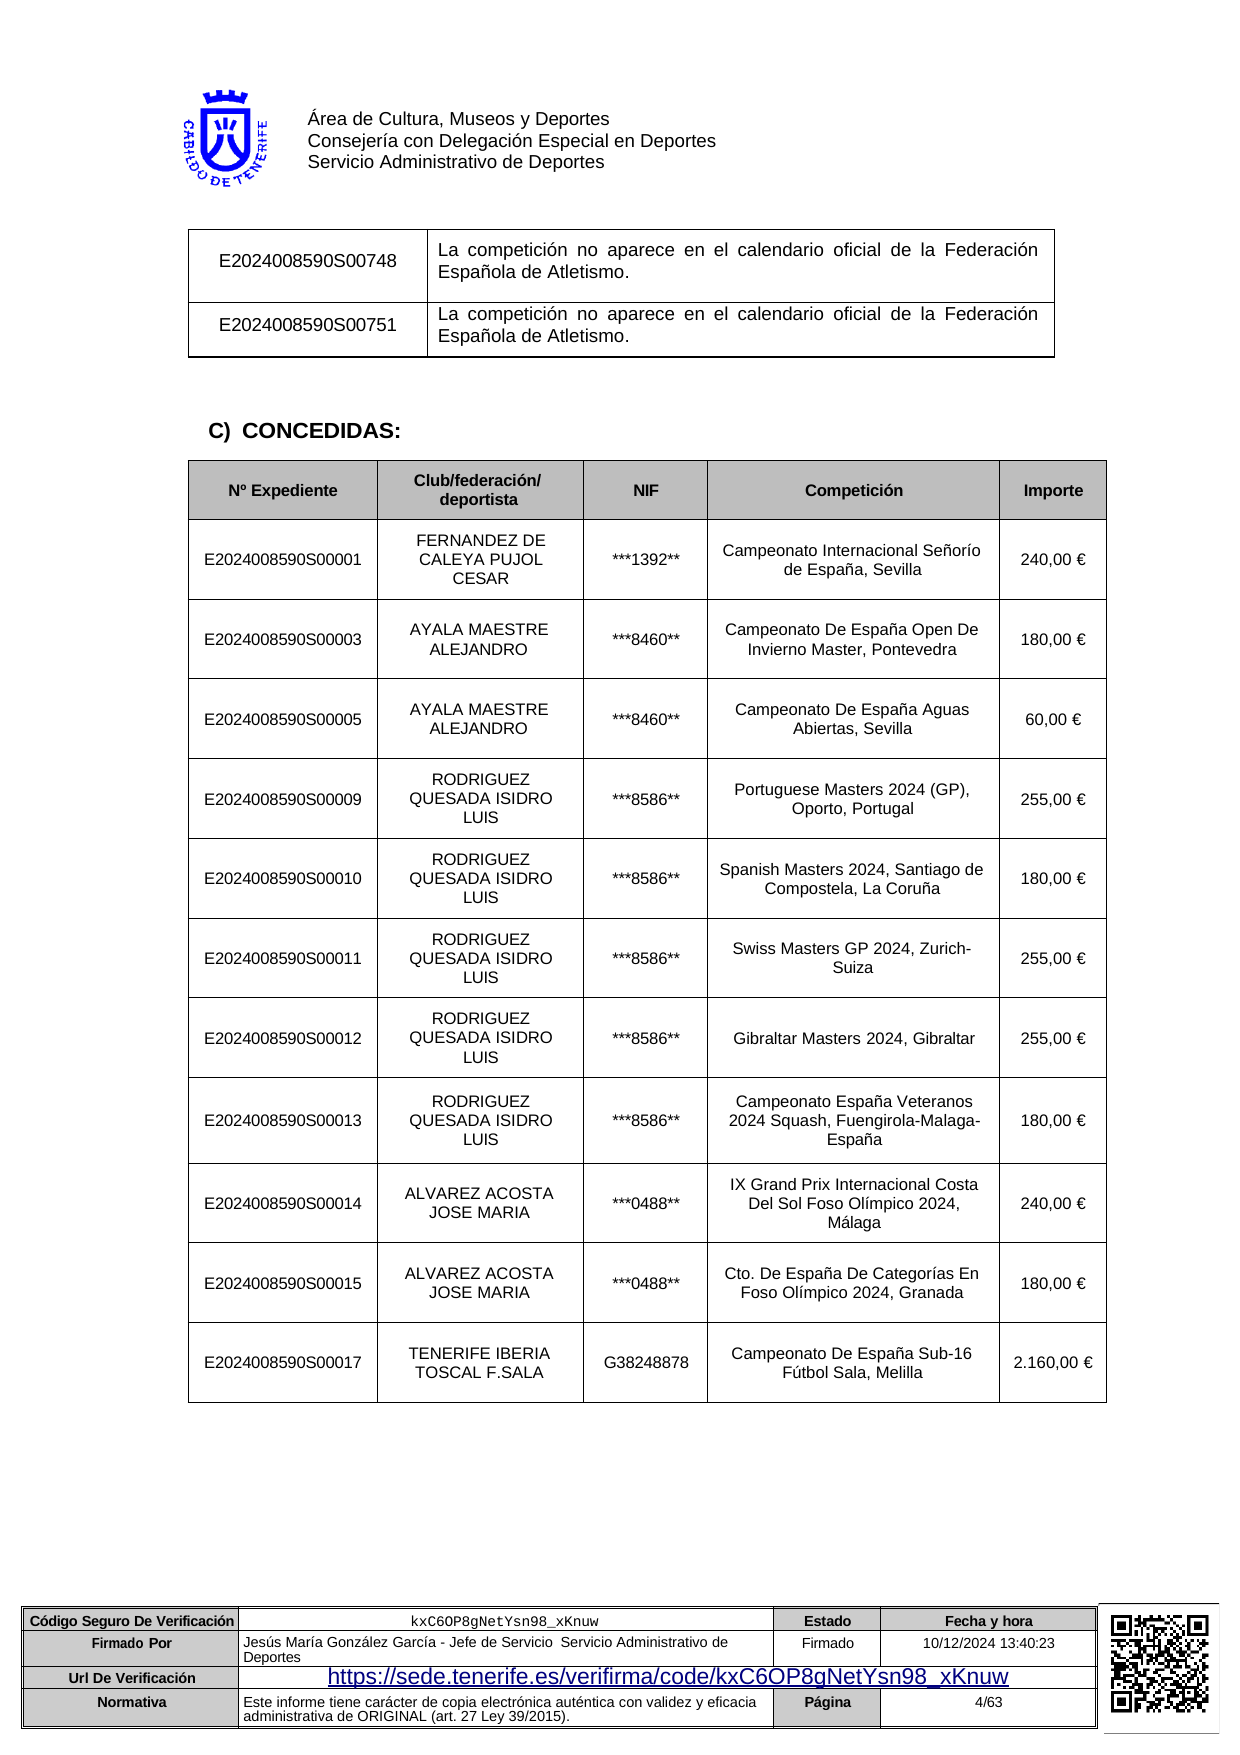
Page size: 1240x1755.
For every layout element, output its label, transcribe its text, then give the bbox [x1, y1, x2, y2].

table_cell 255,00 € [1000, 759, 1106, 838]
table_header Nº Expediente [189, 461, 377, 519]
table_cell 255,00 € [1000, 919, 1106, 997]
table_cell ALVAREZ ACOSTA JOSE MARIA [378, 1243, 583, 1322]
table_cell ***8586** [584, 998, 707, 1077]
table_cell 180,00 € [1000, 839, 1106, 917]
table_cell Campeonato De España Aguas Abiertas, Sevilla [708, 679, 999, 758]
table_cell RODRIGUEZ QUESADA ISIDRO LUIS [378, 1078, 583, 1162]
table_cell E2024008590S00751 [189, 303, 427, 356]
table_cell E2024008590S00013 [189, 1078, 377, 1162]
table_cell TENERIFE IBERIA TOSCAL F.SALA [378, 1323, 583, 1402]
table_cell E2024008590S00014 [189, 1164, 377, 1242]
table_cell E2024008590S00010 [189, 839, 377, 917]
table_cell E2024008590S00011 [189, 919, 377, 997]
table_cell Cto. De España De Categorías En Foso Olímpico 2024, Granada [708, 1243, 999, 1322]
table_cell 60,00 € [1000, 679, 1106, 758]
table_cell Campeonato De España Open De Invierno Master, Pontevedra [708, 600, 999, 678]
table_header Club/federación/ deportista [378, 461, 583, 519]
table_cell Campeonato España Veteranos 2024 Squash, Fuengirola-Malaga- España [708, 1078, 999, 1162]
table_cell 180,00 € [1000, 1078, 1106, 1162]
table_cell E2024008590S00009 [189, 759, 377, 838]
table_cell ***8586** [584, 759, 707, 838]
table_cell RODRIGUEZ QUESADA ISIDRO LUIS [378, 759, 583, 838]
table_cell Swiss Masters GP 2024, Zurich- Suiza [708, 919, 999, 997]
table_header NIF [584, 461, 707, 519]
table_header Competición [708, 461, 999, 519]
table_cell E2024008590S00001 [189, 520, 377, 598]
table_cell Portuguese Masters 2024 (GP), Oporto, Portugal [708, 759, 999, 838]
table_header La competición no aparece en el calendario oficial de la Federación Española de Atletismo. [428, 230, 1054, 302]
table_cell G38248878 [584, 1323, 707, 1402]
table_cell ***0488** [584, 1243, 707, 1322]
table_cell La competición no aparece en el calendario oficial de la Federación Española de Atletismo. [428, 303, 1054, 356]
table_cell ***1392** [584, 520, 707, 598]
table_cell ***8586** [584, 1078, 707, 1162]
table_cell RODRIGUEZ QUESADA ISIDRO LUIS [378, 998, 583, 1077]
table_cell ***8460** [584, 600, 707, 678]
table_cell ***0488** [584, 1164, 707, 1242]
table_cell 240,00 € [1000, 520, 1106, 598]
table_cell E2024008590S00012 [189, 998, 377, 1077]
table_cell E2024008590S00015 [189, 1243, 377, 1322]
table_cell ***8586** [584, 839, 707, 917]
table_cell AYALA MAESTRE ALEJANDRO [378, 679, 583, 758]
table_cell ***8586** [584, 919, 707, 997]
table_cell 240,00 € [1000, 1164, 1106, 1242]
table_cell FERNANDEZ DE CALEYA PUJOL CESAR [378, 520, 583, 598]
table_cell AYALA MAESTRE ALEJANDRO [378, 600, 583, 678]
table_cell E2024008590S00017 [189, 1323, 377, 1402]
table_cell Spanish Masters 2024, Santiago de Compostela, La Coruña [708, 839, 999, 917]
table_cell IX Grand Prix Internacional Costa Del Sol Foso Olímpico 2024, Málaga [708, 1164, 999, 1242]
table_cell 255,00 € [1000, 998, 1106, 1077]
table_header E2024008590S00748 [189, 230, 427, 302]
list CONCEDIDAS: [208, 418, 1146, 443]
table_cell Gibraltar Masters 2024, Gibraltar [708, 998, 999, 1077]
table_cell RODRIGUEZ QUESADA ISIDRO LUIS [378, 839, 583, 917]
table_header Importe [1000, 461, 1106, 519]
table_cell 180,00 € [1000, 600, 1106, 678]
table_cell Campeonato Internacional Señorío de España, Sevilla [708, 520, 999, 598]
table_cell ***8460** [584, 679, 707, 758]
table_cell 180,00 € [1000, 1243, 1106, 1322]
table_cell RODRIGUEZ QUESADA ISIDRO LUIS [378, 919, 583, 997]
table_cell E2024008590S00005 [189, 679, 377, 758]
table_cell Campeonato De España Sub-16 Fútbol Sala, Melilla [708, 1323, 999, 1402]
table_cell ALVAREZ ACOSTA JOSE MARIA [378, 1164, 583, 1242]
table_cell 2.160,00 € [1000, 1323, 1106, 1402]
table_cell E2024008590S00003 [189, 600, 377, 678]
